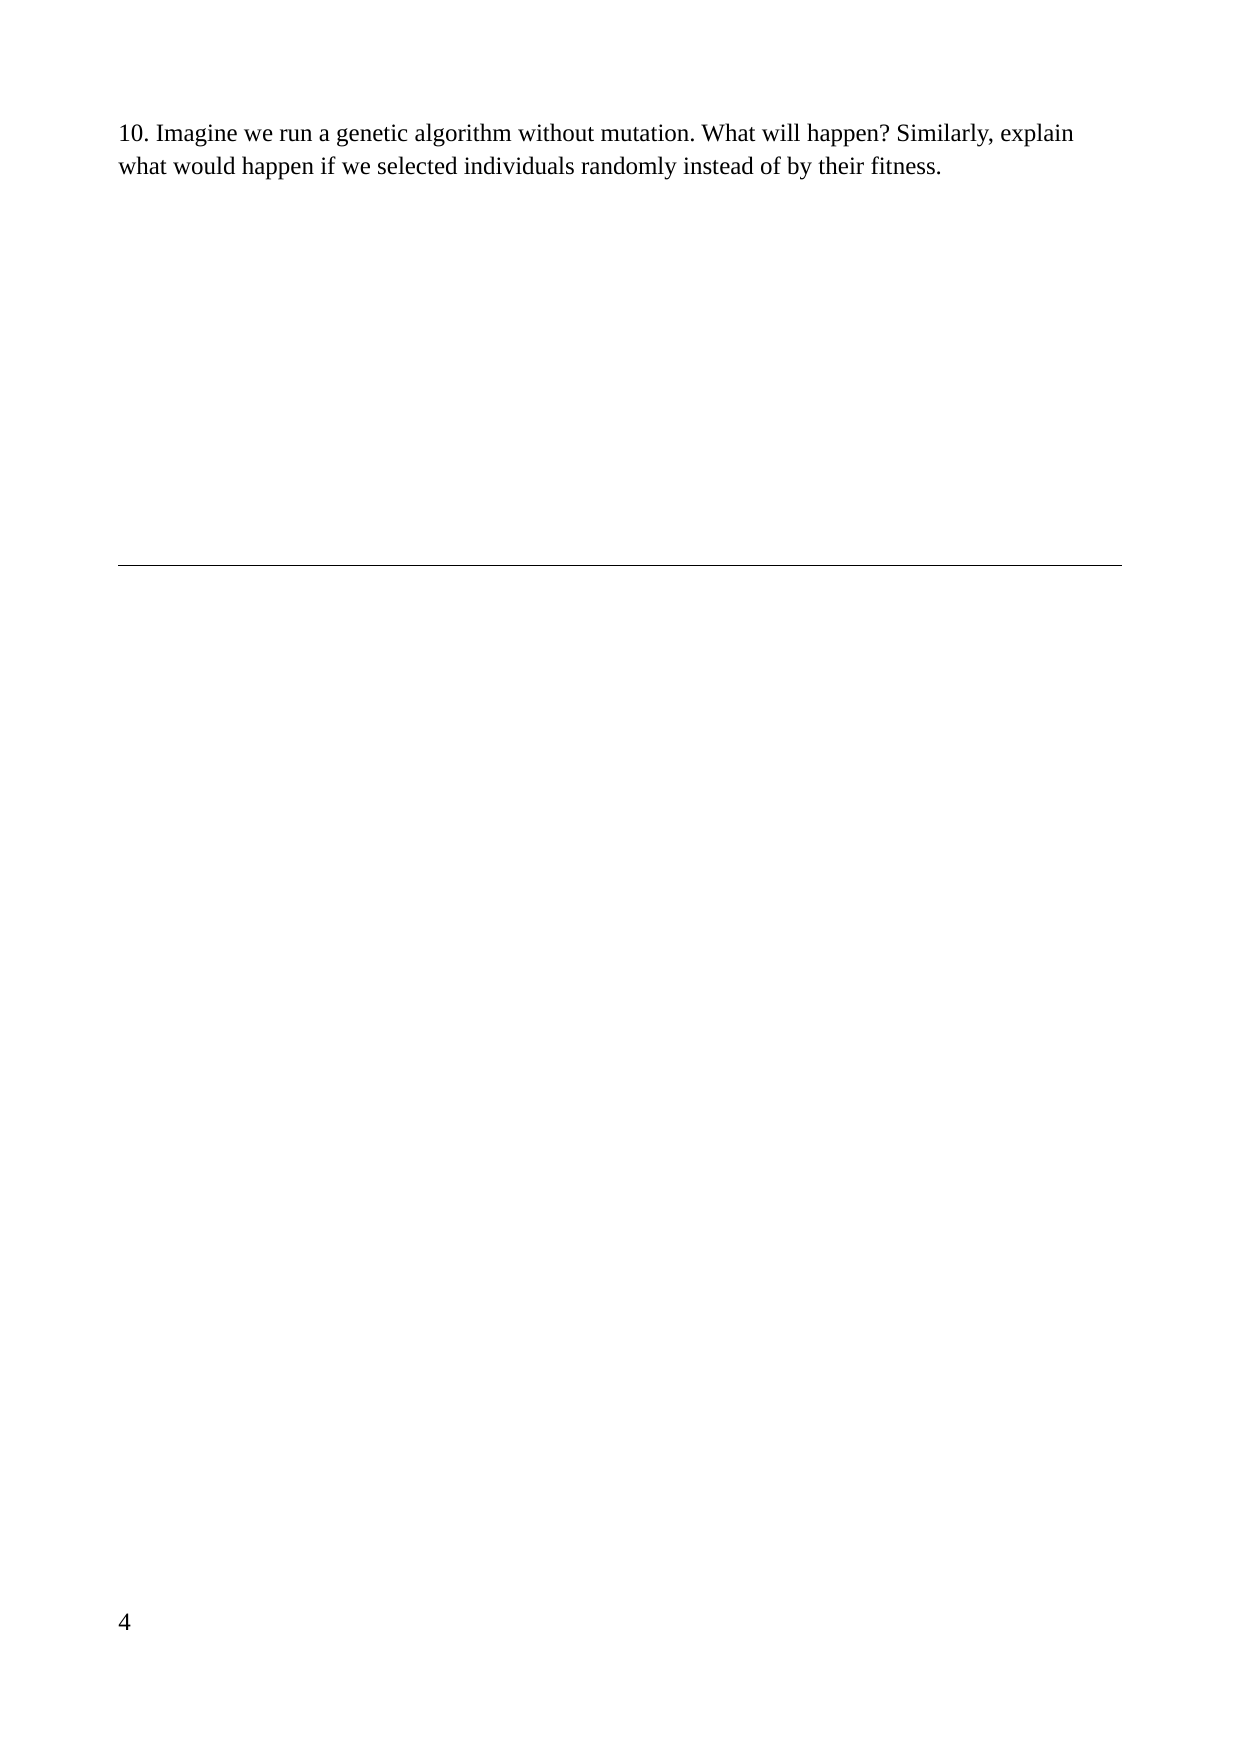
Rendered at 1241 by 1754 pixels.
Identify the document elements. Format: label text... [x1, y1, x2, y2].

text 10. Imagine we run a genetic algorithm without mutation. What will happen? Similarly, explain what would happen if we selected individuals randomly instead of by their fitness. [118, 118, 1122, 180]
